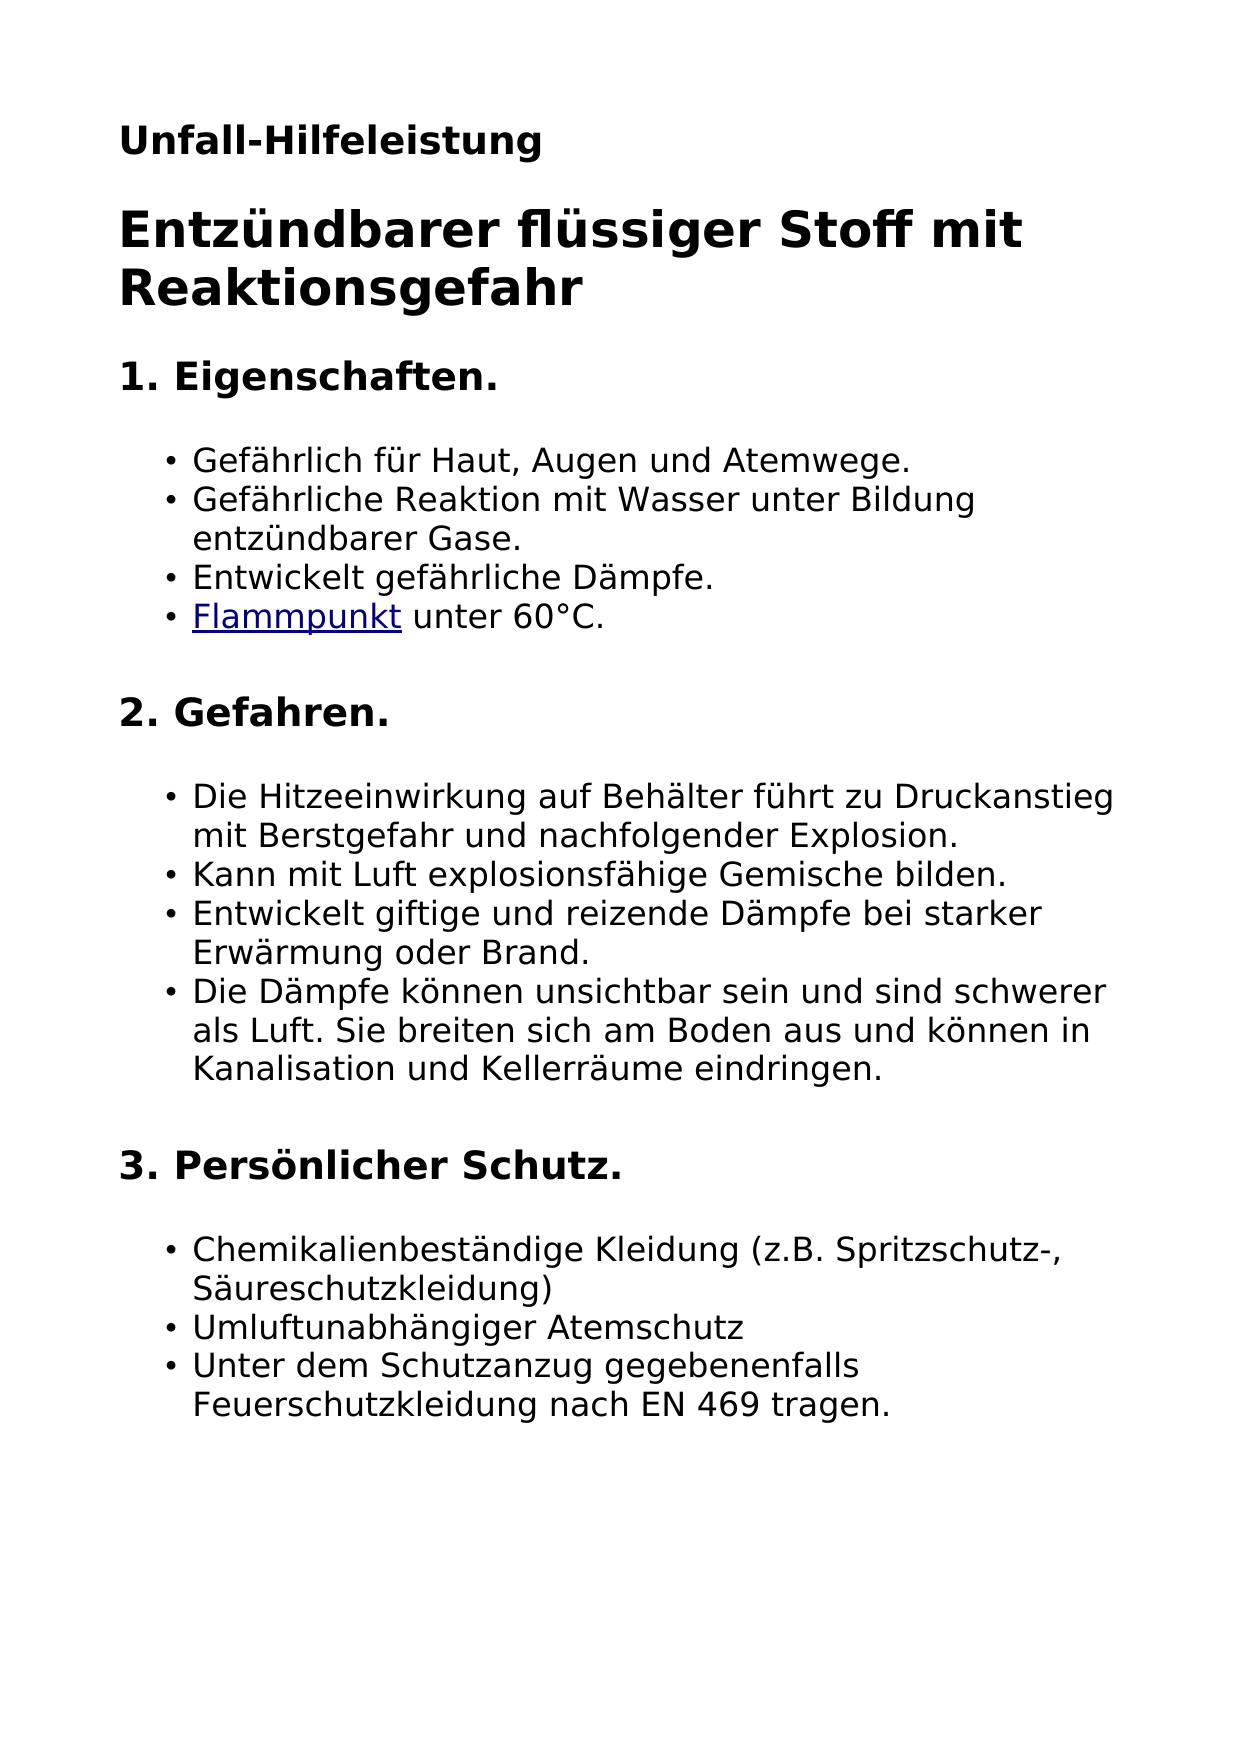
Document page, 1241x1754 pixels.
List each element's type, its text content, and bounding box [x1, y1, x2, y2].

list Entwickelt gefährliche Dämpfe. [177, 558, 1122, 597]
subtitle Unfall-Hilfeleistung [118, 118, 1122, 163]
list Kann mit Luft explosionsfähige Gemische bilden. [177, 856, 1122, 894]
subtitle Entzündbarer flüssiger Stoff mit Reaktionsgefahr [118, 201, 1122, 317]
list Gefährlich für Haut, Augen und Atemwege. [177, 442, 1122, 481]
list Flammpunkt unter 60°C. [177, 597, 1122, 636]
list Chemikalienbeständige Kleidung (z.B. Spritzschutz-, Säureschutzkleidung) [177, 1230, 1122, 1308]
list Die Hitzeeinwirkung auf Behälter führt zu Druckanstieg mit Berstgefahr und nachfolgender Explosion. [177, 778, 1122, 856]
list Umluftunabhängiger Atemschutz [177, 1308, 1122, 1347]
subtitle 1. Eigenschaften. [118, 355, 1122, 400]
list Entwickelt giftige und reizende Dämpfe bei starker Erwärmung oder Brand. [177, 894, 1122, 972]
subtitle 3. Persönlicher Schutz. [118, 1143, 1122, 1188]
list Gefährliche Reaktion mit Wasser unter Bildung entzündbarer Gase. [177, 481, 1122, 558]
subtitle 2. Gefahren. [118, 691, 1122, 736]
list Unter dem Schutzanzug gegebenenfalls Feuerschutzkleidung nach EN 469 tragen. [177, 1347, 1122, 1425]
list Die Dämpfe können unsichtbar sein und sind schwerer als Luft. Sie breiten sich am Boden aus und können in Kanalisation und Kellerräume eindringen. [177, 972, 1122, 1089]
